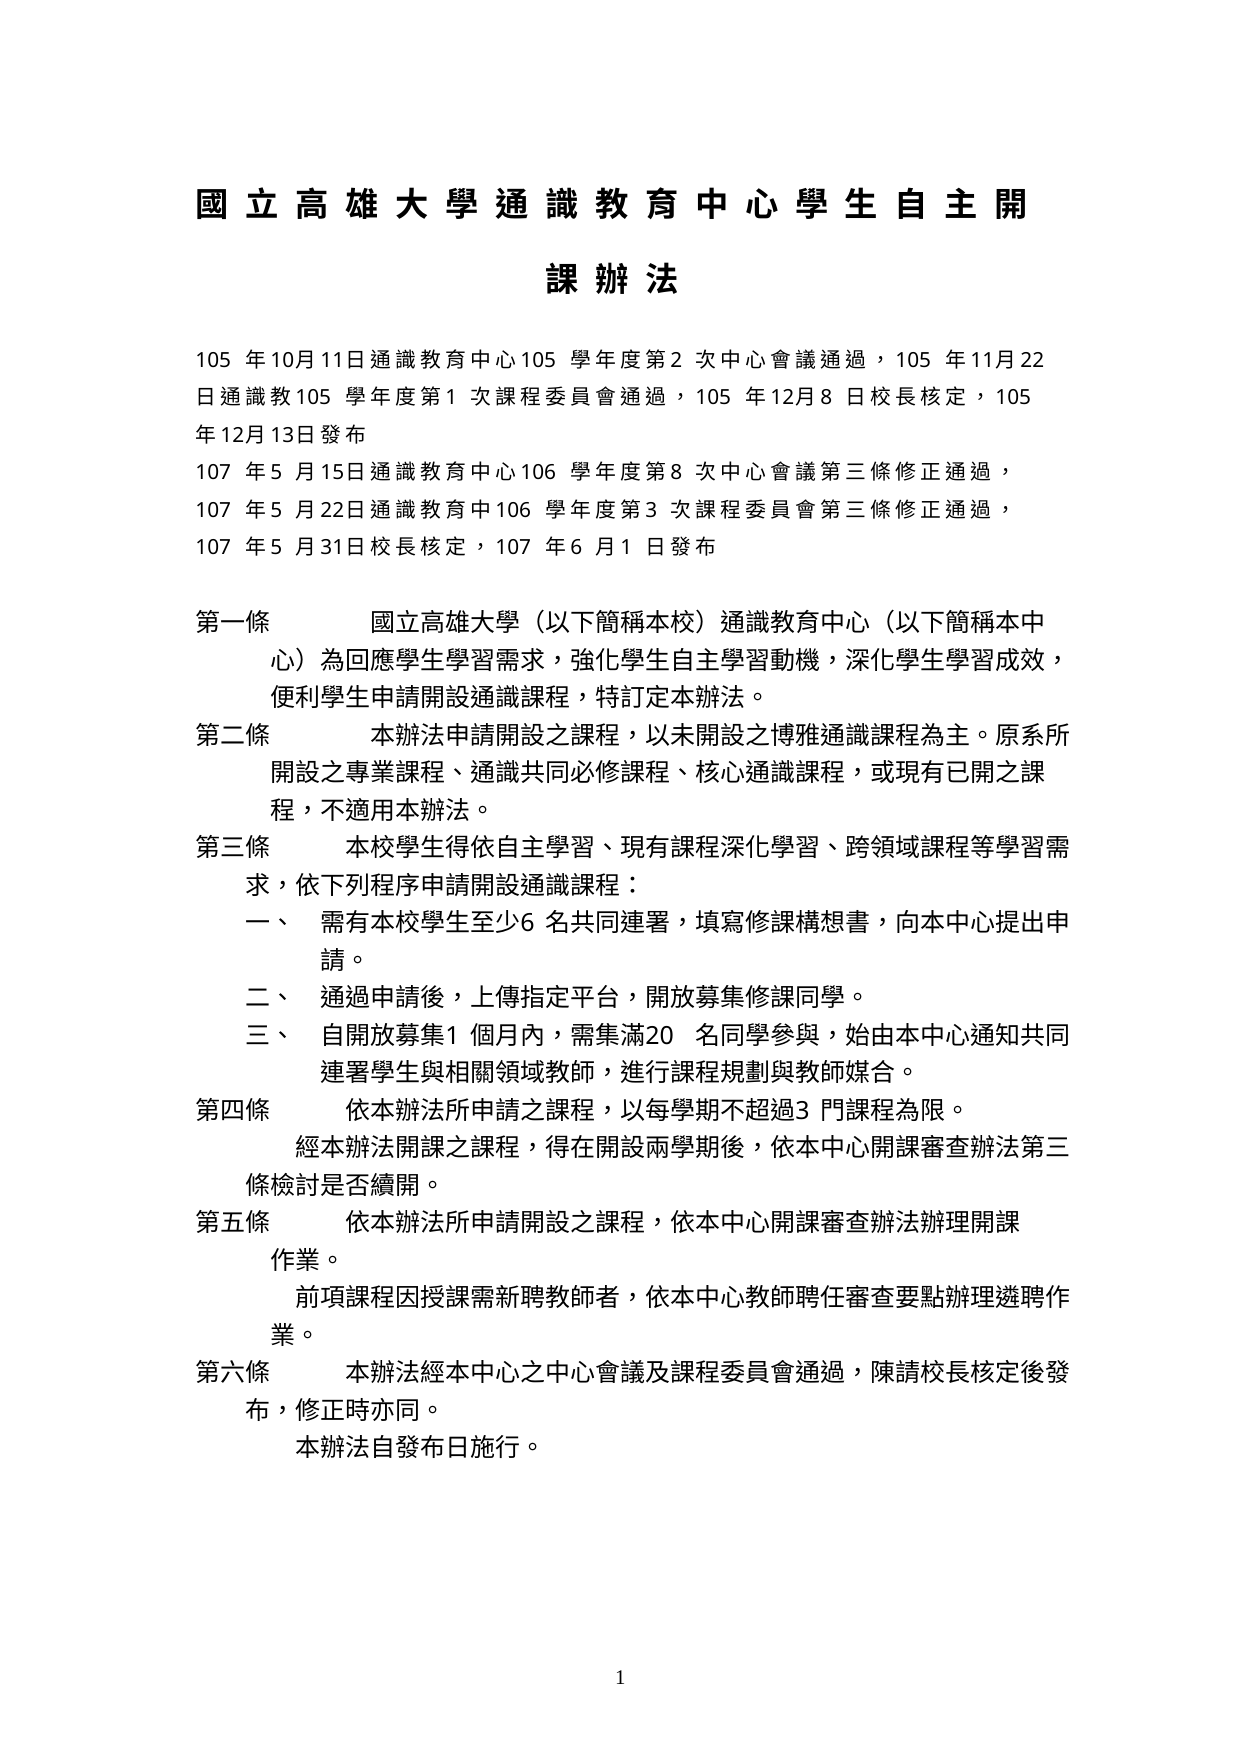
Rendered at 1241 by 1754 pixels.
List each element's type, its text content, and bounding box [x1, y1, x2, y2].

text 107年5月15日通識教育中心106學年度第8次中心會議第三條修正通過，107年5月22日通識教育中106學年度第3次課程委員會第三條修正通過，107年5月31日校長核定，107年6月1日發布 [151, 452, 1045, 564]
table_header 第一條 國立高雄大學（以下簡稱本校）通識教育中心（以下簡稱本中心）為回應學生學習需求，強化學生自主學習動機，深化學生學習成效，便利學生申請開設通識課程，特訂定本辦法。 [151, 602, 1096, 714]
text 國立高雄大學通識教育中心學生自主開課辦法 [195, 164, 1045, 314]
table_cell 第五條 依本辦法所申請開設之課程，依本中心開課審查辦法辦理開課 作業。 前項課程因授課需新聘教師者，依本中心教師聘任審查要點辦理遴聘作業。 [151, 1202, 1096, 1352]
text 105年10月11日通識教育中心105學年度第2次中心會議通過，105年11月22日通識教105學年度第1次課程委員會通過，105年12月8日校長核定，105年12月13日發布 [151, 339, 1045, 452]
table_cell 第六條 本辦法經本中心之中心會議及課程委員會通過，陳請校長核定後發布，修正時亦同。 本辦法自發布日施行。 [151, 1352, 1096, 1464]
table_cell 第二條 本辦法申請開設之課程，以未開設之博雅通識課程為主。原系所開設之專業課程、通識共同必修課程、核心通識課程，或現有已開之課程，不適用本辦法。 [151, 715, 1096, 827]
table_cell 第四條 依本辦法所申請之課程，以每學期不超過3門課程為限。 經本辦法開課之課程，得在開設兩學期後，依本中心開課審查辦法第三條檢討是否續開。 [151, 1090, 1096, 1202]
table_cell 第三條 本校學生得依自主學習、現有課程深化學習、跨領域課程等學習需求，依下列程序申請開設通識課程： 需有本校學生至少6名共同連署，填寫修課構想書，向本中心提出申請。 通過申請後，上傳指定平台，開放募集修課同學。 自開放募集1個月內，需集滿20名同學參與，始由本中心通知共同連署學生與相關領域教師，進行課程規劃與教師媒合。 [151, 827, 1096, 1089]
